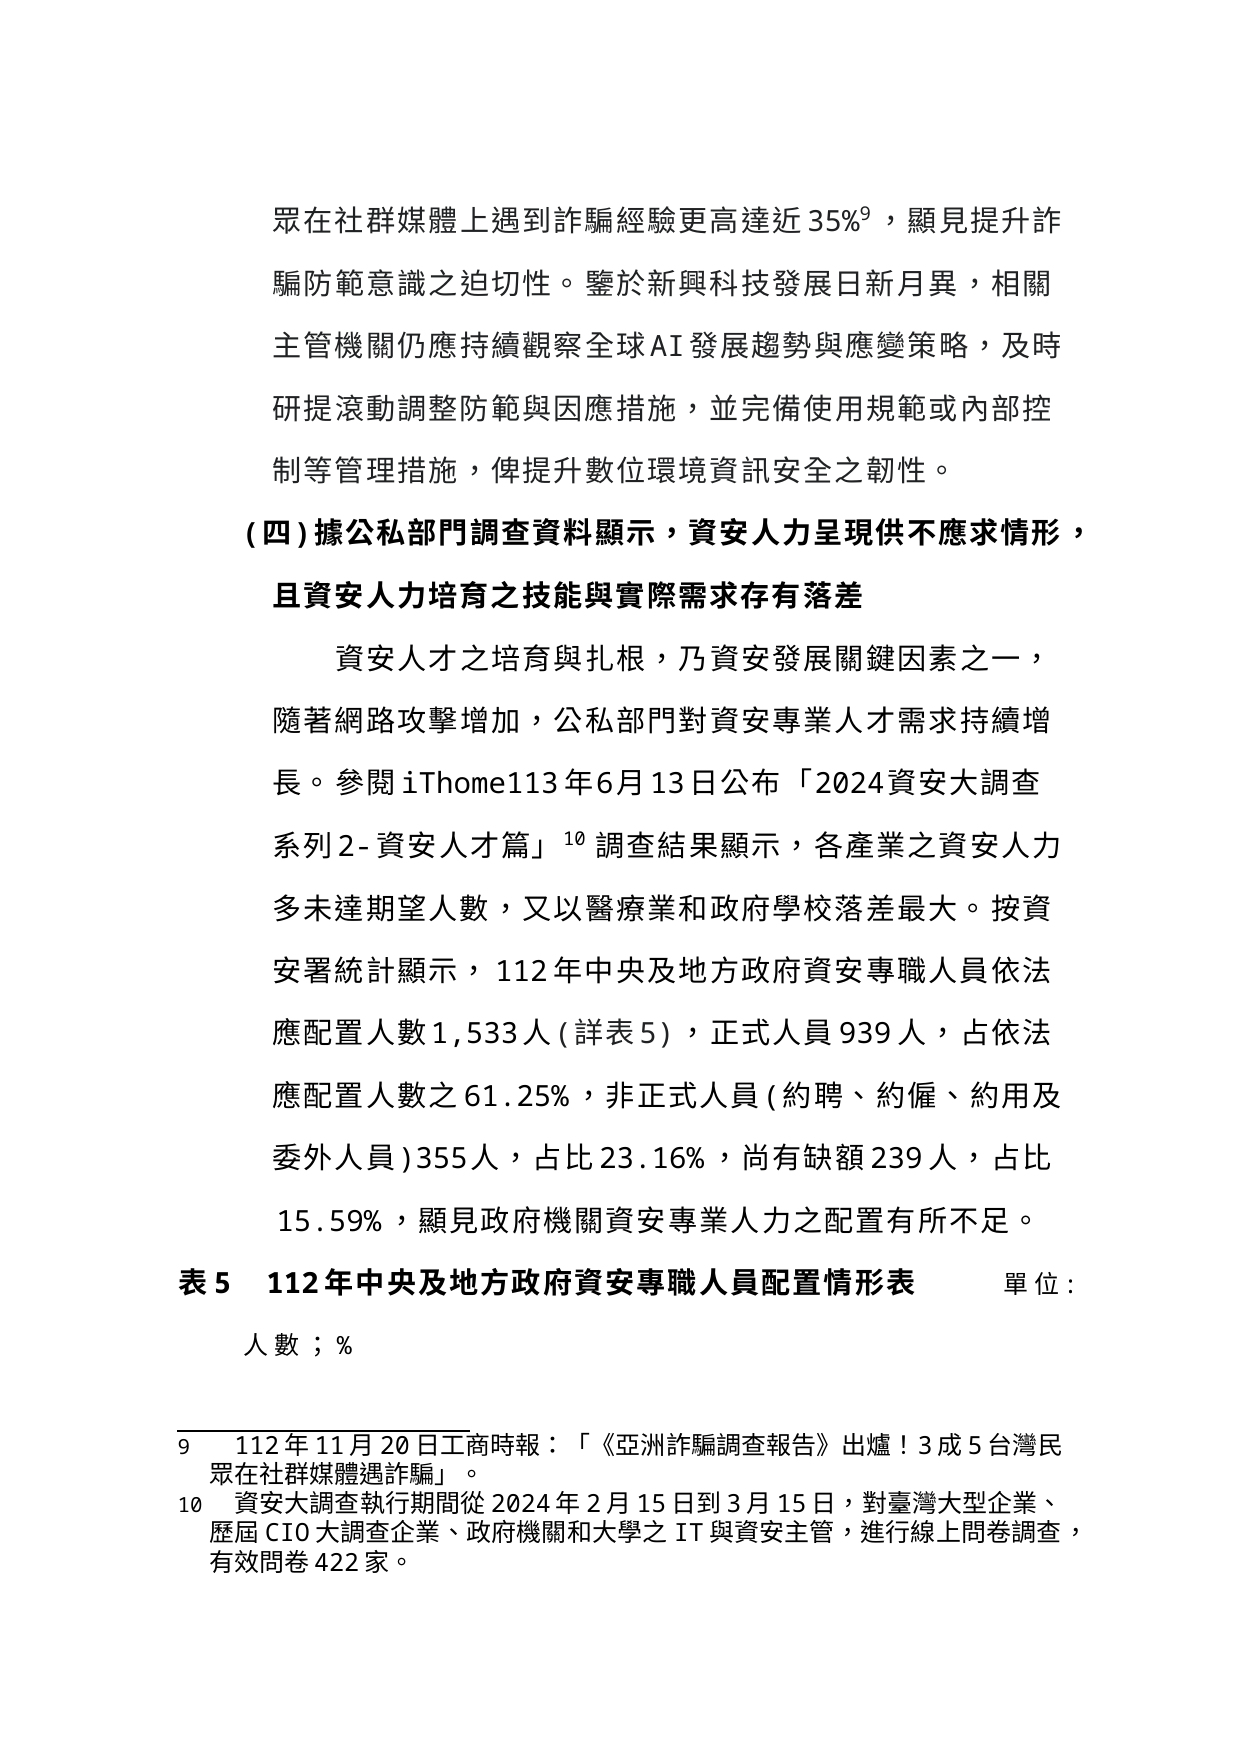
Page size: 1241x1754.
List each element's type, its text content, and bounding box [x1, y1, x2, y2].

text 眾在社群媒體上遇到詐騙經驗更高達近35%，顯見提升詐騙防範意識之迫切性。鑒於新興科技發展日新月異，相關主管機關仍應持續觀察全球AI發展趨勢與應變策略，及時研提滾動調整防範與因應措施，並完備使用規範或內部控制等管理措施，俾提升數位環境資訊安全之韌性。 [266, 177, 1063, 490]
text 資安大調查執行期間從2024年2月15日到3月15日，對臺灣大型企業、歷屆CIO大調查企業、政府機關和大學之IT與資安主管，進行線上問卷調查，有效問卷422家。 [177, 1489, 1063, 1577]
text (四)據公私部門調查資料顯示，資安人力呈現供不應求情形，且資安人力培育之技能與實際需求存有落差 [236, 490, 1063, 615]
text 資安人才之培育與扎根，乃資安發展關鍵因素之一，隨著網路攻擊增加，公私部門對資安專業人才需求持續增長。參閱iThome113年6月13日公布「2024資安大調查系列2-資安人才篇」調查結果顯示，各產業之資安人力多未達期望人數，又以醫療業和政府學校落差最大。按資安署統計顯示，112年中央及地方政府資安專職人員依法應配置人數1,533人(詳表5)，正式人員939人，占依法應配置人數之61.25%，非正式人員(約聘、約僱、約用及委外人員)355人，占比23.16%，尚有缺額239人，占比15.59%，顯見政府機關資安專業人力之配置有所不足。 [266, 615, 1063, 1240]
text 表5 112年中央及地方政府資安專職人員配置情形表 單位:人數；% [177, 1240, 1063, 1365]
text 112年11月20日工商時報：「《亞洲詐騙調查報告》出爐！3成5台灣民眾在社群媒體遇詐騙」。 [177, 1431, 1063, 1489]
